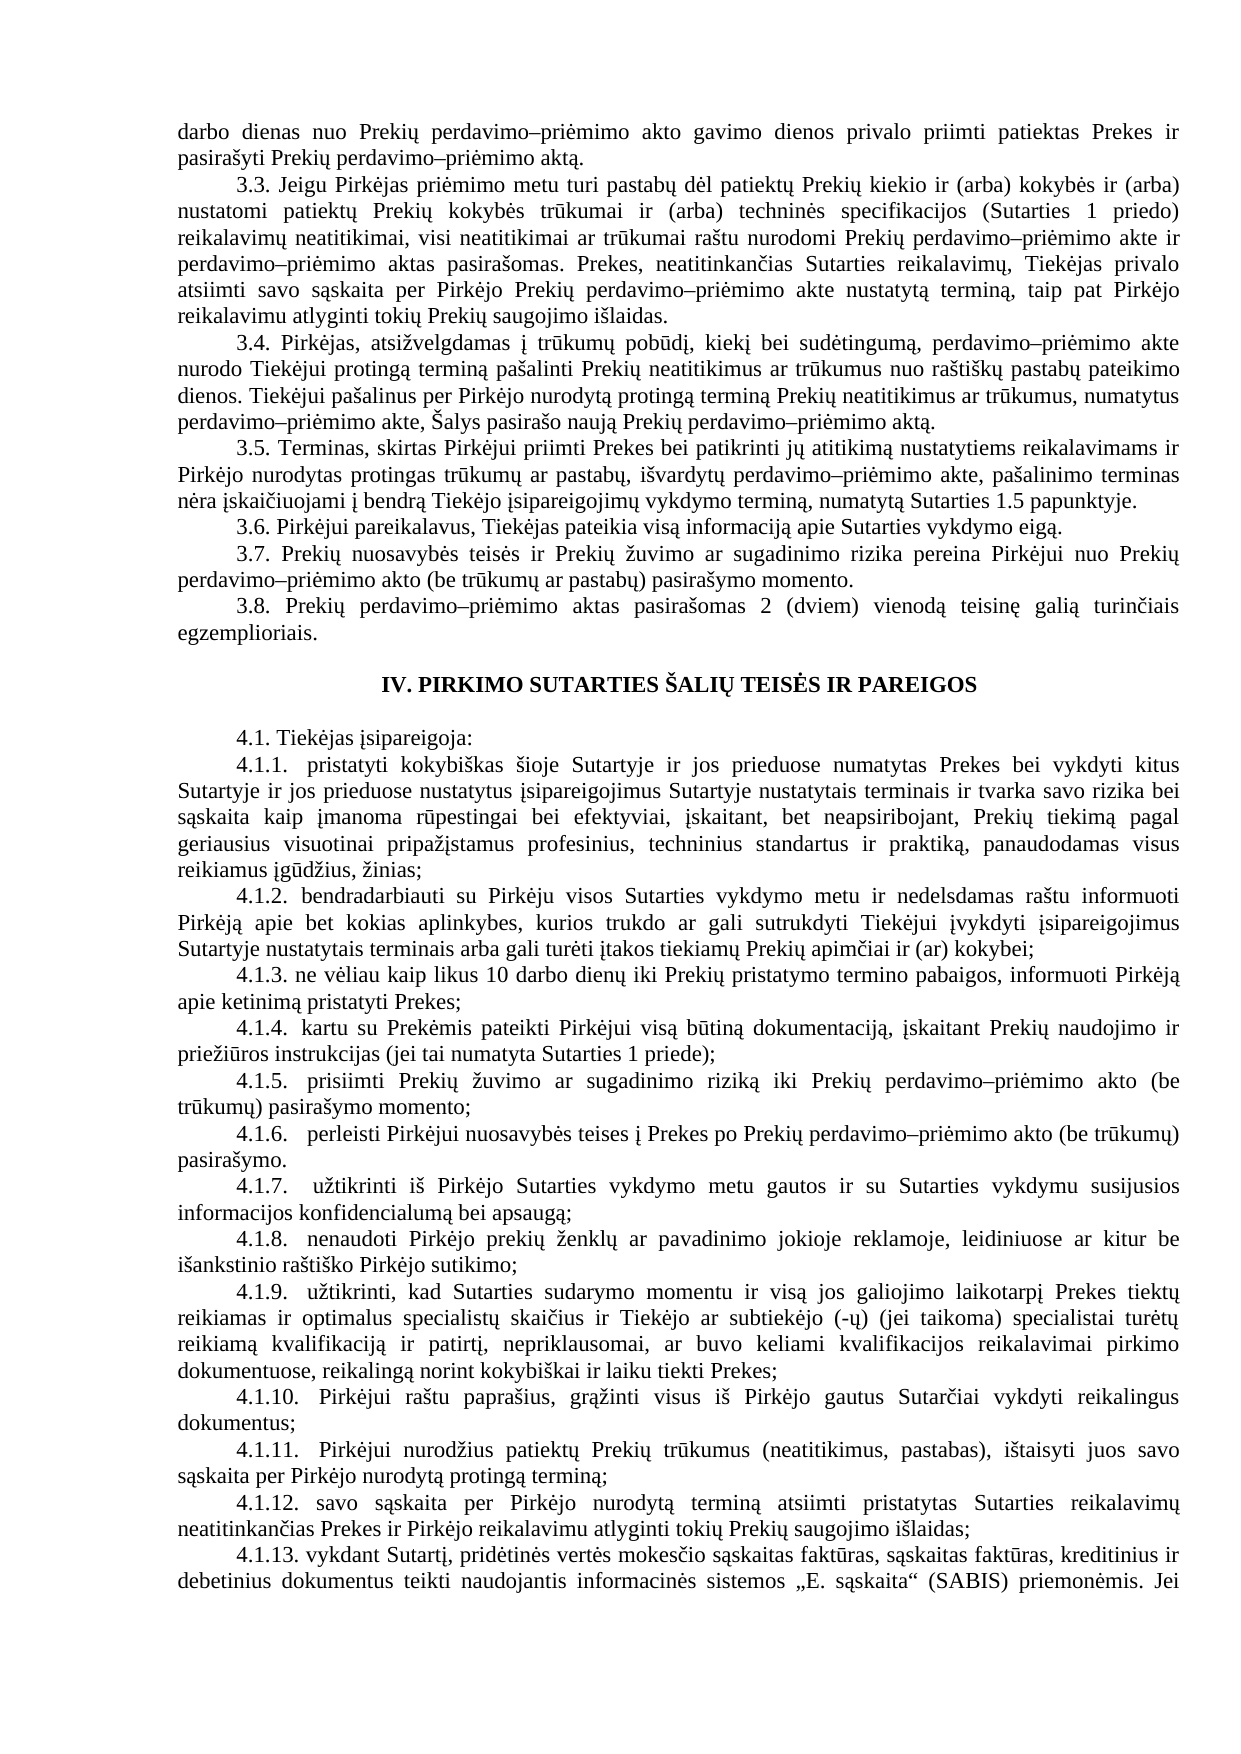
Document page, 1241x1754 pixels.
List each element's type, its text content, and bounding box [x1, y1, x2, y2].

text 4.1. Tiekėjas įsipareigoja: [177, 724, 1181, 751]
text 4.1.8. nenaudoti Pirkėjo prekių ženklų ar pavadinimo jokioje reklamoje, leidiniuose ar kitur be išankstinio raštiško Pirkėjo sutikimo; [177, 1225, 1181, 1278]
text IV. PIRKIMO SUTARTIES ŠALIŲ TEISĖS IR PAREIGOS [177, 672, 1181, 698]
text 3.8. Prekių perdavimo–priėmimo aktas pasirašomas 2 (dviem) vienodą teisinę galią turinčiais egzemplioriais. [177, 592, 1181, 645]
text 3.7. Prekių nuosavybės teisės ir Prekių žuvimo ar sugadinimo rizika pereina Pirkėjui nuo Prekių perdavimo–priėmimo akto (be trūkumų ar pastabų) pasirašymo momento. [177, 540, 1181, 592]
text 3.5. Terminas, skirtas Pirkėjui priimti Prekes bei patikrinti jų atitikimą nustatytiems reikalavimams ir Pirkėjo nurodytas protingas trūkumų ar pastabų, išvardytų perdavimo–priėmimo akte, pašalinimo terminas nėra įskaičiuojami į bendrą Tiekėjo įsipareigojimų vykdymo terminą, numatytą Sutarties 1.5 papunktyje. [177, 434, 1181, 513]
text 4.1.3. ne vėliau kaip likus 10 darbo dienų iki Prekių pristatymo termino pabaigos, informuoti Pirkėją apie ketinimą pristatyti Prekes; [177, 961, 1181, 1014]
text 4.1.10. Pirkėjui raštu paprašius, grąžinti visus iš Pirkėjo gautus Sutarčiai vykdyti reikalingus dokumentus; [177, 1383, 1181, 1436]
text 4.1.12. savo sąskaita per Pirkėjo nurodytą terminą atsiimti pristatytas Sutarties reikalavimų neatitinkančias Prekes ir Pirkėjo reikalavimu atlyginti tokių Prekių saugojimo išlaidas; [177, 1488, 1181, 1541]
text 4.1.4. kartu su Prekėmis pateikti Pirkėjui visą būtiną dokumentaciją, įskaitant Prekių naudojimo ir priežiūros instrukcijas (jei tai numatyta Sutarties 1 priede); [177, 1014, 1181, 1067]
text 4.1.13. vykdant Sutartį, pridėtinės vertės mokesčio sąskaitas faktūras, sąskaitas faktūras, kreditinius ir debetinius dokumentus teikti naudojantis informacinės sistemos „E. sąskaita“ (SABIS) priemonėmis. Jei [177, 1541, 1181, 1594]
text 4.1.1. pristatyti kokybiškas šioje Sutartyje ir jos prieduose numatytas Prekes bei vykdyti kitus Sutartyje ir jos prieduose nustatytus įsipareigojimus Sutartyje nustatytais terminais ir tvarka savo rizika bei sąskaita kaip įmanoma rūpestingai bei efektyviai, įskaitant, bet neapsiribojant, Prekių tiekimą pagal geriausius visuotinai pripažįstamus profesinius, techninius standartus ir praktiką, panaudodamas visus reikiamus įgūdžius, žinias; [177, 751, 1181, 882]
text 4.1.2. bendradarbiauti su Pirkėju visos Sutarties vykdymo metu ir nedelsdamas raštu informuoti Pirkėją apie bet kokias aplinkybes, kurios trukdo ar gali sutrukdyti Tiekėjui įvykdyti įsipareigojimus Sutartyje nustatytais terminais arba gali turėti įtakos tiekiamų Prekių apimčiai ir (ar) kokybei; [177, 882, 1181, 961]
text 4.1.6. perleisti Pirkėjui nuosavybės teises į Prekes po Prekių perdavimo–priėmimo akto (be trūkumų) pasirašymo. [177, 1119, 1181, 1172]
text 4.1.5. prisiimti Prekių žuvimo ar sugadinimo riziką iki Prekių perdavimo–priėmimo akto (be trūkumų) pasirašymo momento; [177, 1067, 1181, 1119]
text 4.1.11. Pirkėjui nurodžius patiektų Prekių trūkumus (neatitikimus, pastabas), ištaisyti juos savo sąskaita per Pirkėjo nurodytą protingą terminą; [177, 1436, 1181, 1488]
text 3.4. Pirkėjas, atsižvelgdamas į trūkumų pobūdį, kiekį bei sudėtingumą, perdavimo–priėmimo akte nurodo Tiekėjui protingą terminą pašalinti Prekių neatitikimus ar trūkumus nuo raštiškų pastabų pateikimo dienos. Tiekėjui pašalinus per Pirkėjo nurodytą protingą terminą Prekių neatitikimus ar trūkumus, numatytus perdavimo–priėmimo akte, Šalys pasirašo naują Prekių perdavimo–priėmimo aktą. [177, 329, 1181, 434]
text darbo dienas nuo Prekių perdavimo–priėmimo akto gavimo dienos privalo priimti patiektas Prekes ir pasirašyti Prekių perdavimo–priėmimo aktą. [177, 118, 1181, 171]
text 3.6. Pirkėjui pareikalavus, Tiekėjas pateikia visą informaciją apie Sutarties vykdymo eigą. [177, 513, 1181, 540]
text 3.3. Jeigu Pirkėjas priėmimo metu turi pastabų dėl patiektų Prekių kiekio ir (arba) kokybės ir (arba) nustatomi patiektų Prekių kokybės trūkumai ir (arba) techninės specifikacijos (Sutarties 1 priedo) reikalavimų neatitikimai, visi neatitikimai ar trūkumai raštu nurodomi Prekių perdavimo–priėmimo akte ir perdavimo–priėmimo aktas pasirašomas. Prekes, neatitinkančias Sutarties reikalavimų, Tiekėjas privalo atsiimti savo sąskaita per Pirkėjo Prekių perdavimo–priėmimo akte nustatytą terminą, taip pat Pirkėjo reikalavimu atlyginti tokių Prekių saugojimo išlaidas. [177, 171, 1181, 329]
text 4.1.9. užtikrinti, kad Sutarties sudarymo momentu ir visą jos galiojimo laikotarpį Prekes tiektų reikiamas ir optimalus specialistų skaičius ir Tiekėjo ar subtiekėjo (-ų) (jei taikoma) specialistai turėtų reikiamą kvalifikaciją ir patirtį, nepriklausomai, ar buvo keliami kvalifikacijos reikalavimai pirkimo dokumentuose, reikalingą norint kokybiškai ir laiku tiekti Prekes; [177, 1278, 1181, 1383]
text 4.1.7. užtikrinti iš Pirkėjo Sutarties vykdymo metu gautos ir su Sutarties vykdymu susijusios informacijos konfidencialumą bei apsaugą; [177, 1172, 1181, 1225]
